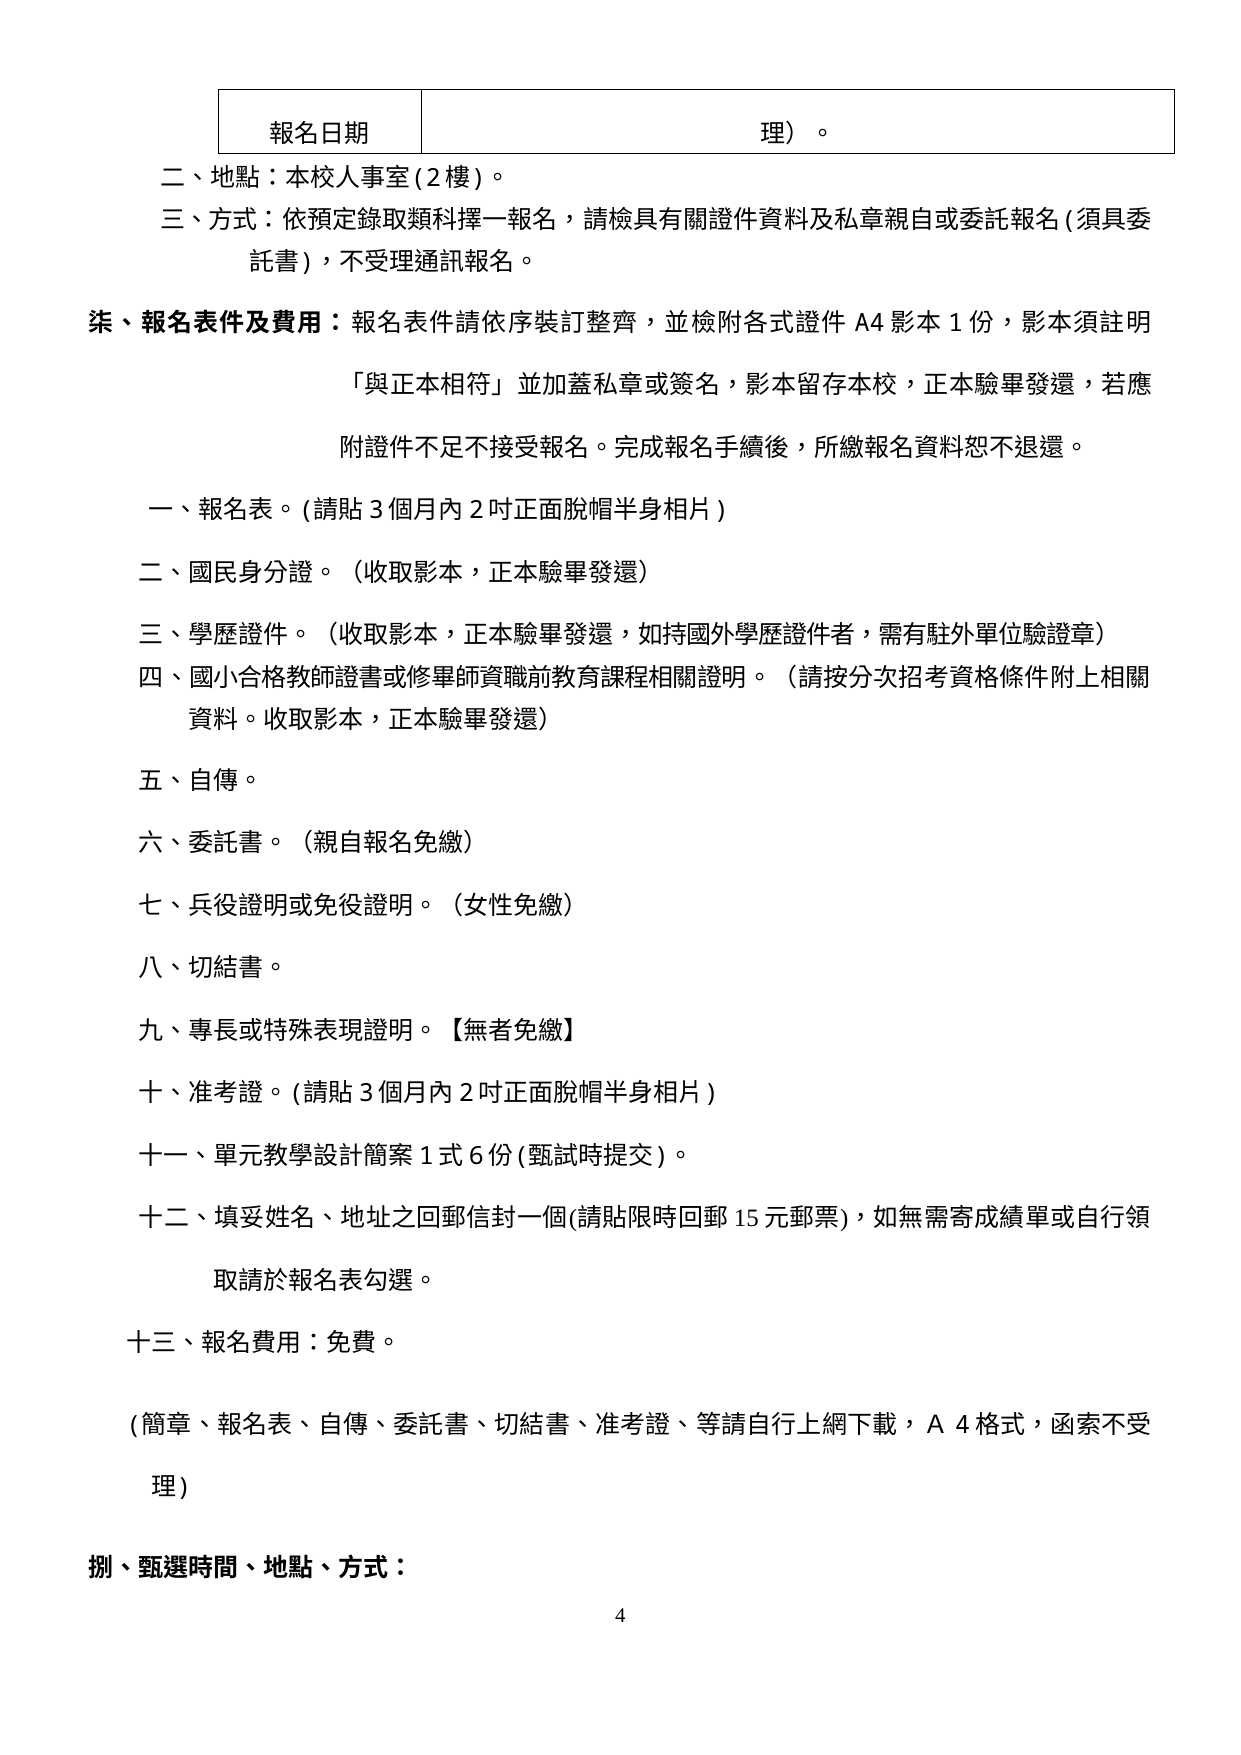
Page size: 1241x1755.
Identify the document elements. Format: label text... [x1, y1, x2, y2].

text 八、切結書。 [139, 924, 1152, 987]
text 柒、報名表件及費用：報名表件請依序裝訂整齊，並檢附各式證件A4影本1份，影本須註明「與正本相符」並加蓋私章或簽名，影本留存本校，正本驗畢發還，若應附證件不足不接受報名。完成報名手續後，所繳報名資料恕不退還。 [89, 278, 1152, 466]
text 六、委託書。（親自報名免繳） [89, 799, 1152, 862]
text 十、准考證。(請貼3個月內2吋正面脫帽半身相片) [89, 1049, 1152, 1112]
text 十一、單元教學設計簡案1式6份(甄試時提交)。 [89, 1112, 1152, 1174]
text 三、方式：依預定錄取類科擇一報名，請檢具有關證件資料及私章親自或委託報名(須具委託書)，不受理通訊報名。 [89, 195, 1152, 278]
table_cell 報名日期 [219, 90, 421, 152]
text 捌、甄選時間、地點、方式： [89, 1524, 1152, 1587]
table_cell 理）。 [422, 90, 1174, 152]
text 二、地點：本校人事室(2樓)。 [89, 153, 1152, 195]
text 三、學歷證件。（收取影本，正本驗畢發還，如持國外學歷證件者，需有駐外單位驗證章） [139, 591, 1152, 653]
text 十三、報名費用：免費。 [126, 1299, 1152, 1362]
text 九、專長或特殊表現證明。【無者免繳】 [89, 987, 1152, 1049]
text 十二、填妥姓名、地址之回郵信封一個(請貼限時回郵15元郵票)，如無需寄成績單或自行領取請於報名表勾選。 [139, 1174, 1152, 1299]
text 五、自傳。 [89, 737, 1152, 799]
text 一、報名表。(請貼3個月內2吋正面脫帽半身相片) [89, 466, 1152, 528]
text 七、兵役證明或免役證明。（女性免繳） [89, 862, 1152, 924]
text 四、國小合格教師證書或修畢師資職前教育課程相關證明。（請按分次招考資格條件附上相關資料。收取影本，正本驗畢發還） [139, 653, 1152, 737]
text (簡章、報名表、自傳、委託書、切結書、准考證、等請自行上網下載，Ａ4格式，函索不受理) [126, 1381, 1152, 1506]
text 二、國民身分證。（收取影本，正本驗畢發還） [89, 528, 1152, 591]
